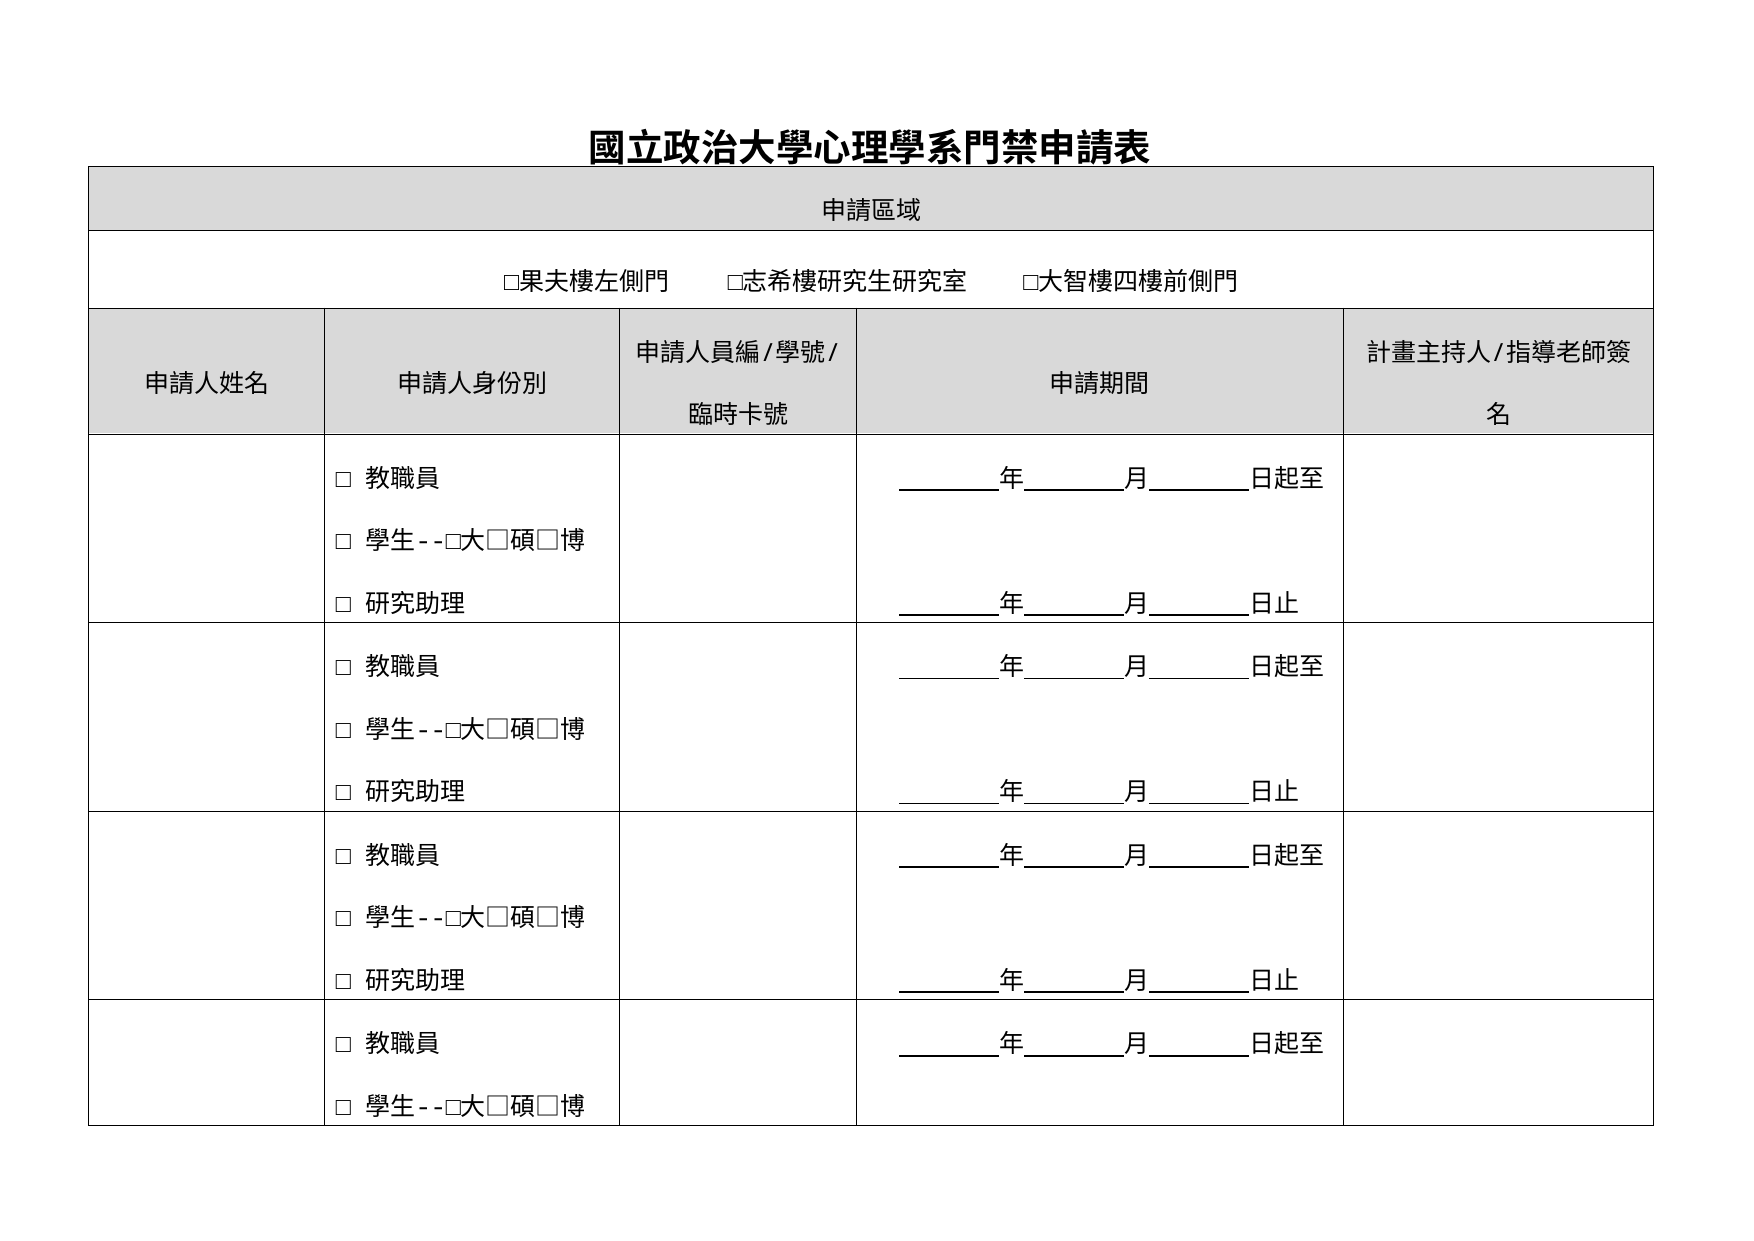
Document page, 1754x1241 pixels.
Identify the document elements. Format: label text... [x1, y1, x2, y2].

table_cell [89, 1000, 324, 1125]
table_cell 年 月 日起至 年 月 日止 [857, 623, 1343, 811]
table_cell 年 月 日起至 [857, 1000, 1343, 1125]
table_header 申請區域 [89, 167, 1653, 230]
table_cell 申請期間 [857, 309, 1343, 433]
table_cell [620, 1000, 856, 1125]
table_cell □ 教職員 □ 學生--□大□碩□博 □ 研究助理 [325, 435, 619, 622]
table_cell [89, 435, 324, 622]
table_cell [620, 812, 856, 999]
table_cell □ 教職員 □ 學生--□大□碩□博 [325, 1000, 619, 1125]
table_cell [89, 812, 324, 999]
text 國立政治大學心理學系門禁申請表 [89, 104, 1651, 166]
table_cell 年 月 日起至 年 月 日止 [857, 435, 1343, 622]
table_cell □ 教職員 □ 學生--□大□碩□博 □ 研究助理 [325, 623, 619, 811]
table_cell [1344, 623, 1653, 811]
table_cell 申請人員編/學號/臨時卡號 [620, 309, 856, 433]
table_cell [89, 623, 324, 811]
table_cell [1344, 1000, 1653, 1125]
table_cell 年 月 日起至 年 月 日止 [857, 812, 1343, 999]
table_cell □果夫樓左側門 □志希樓研究生研究室 □大智樓四樓前側門 [89, 231, 1653, 307]
table_cell □ 教職員 □ 學生--□大□碩□博 □ 研究助理 [325, 812, 619, 999]
table_cell [1344, 435, 1653, 622]
table_cell 計畫主持人/指導老師簽名 [1344, 309, 1653, 433]
table_cell [620, 623, 856, 811]
table_cell [620, 435, 856, 622]
table_cell [1344, 812, 1653, 999]
table_cell 申請人姓名 [89, 309, 324, 433]
table_cell 申請人身份別 [325, 309, 619, 433]
